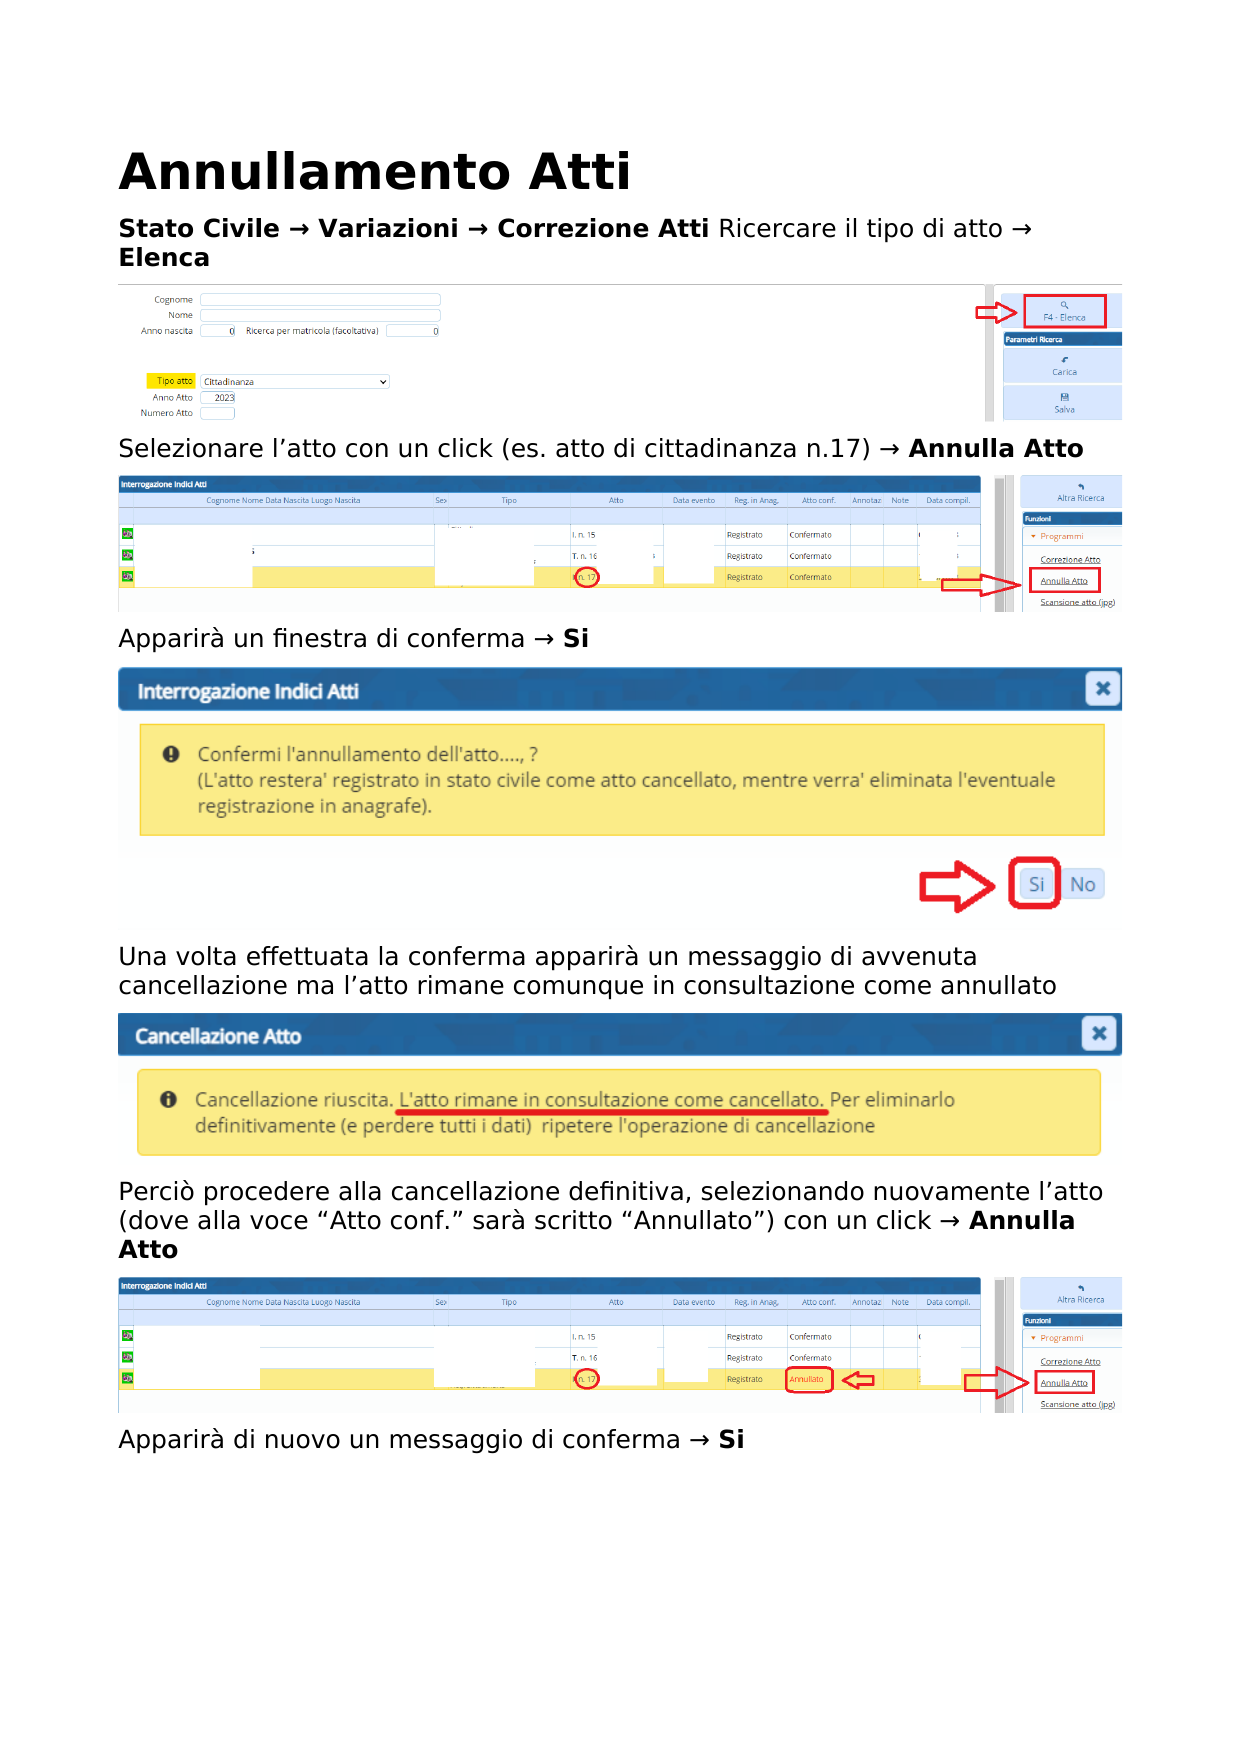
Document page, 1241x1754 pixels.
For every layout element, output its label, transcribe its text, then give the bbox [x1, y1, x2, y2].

text Una volta effettuata la conferma apparirà un messaggio di avvenuta cancellazione ma l’atto rimane comunque in consultazione come annullato [118, 942, 1122, 1001]
text Selezionare l’atto con un click (es. atto di cittadinanza n.17) → Annulla Atto [118, 434, 1122, 463]
text Perciò procedere alla cancellazione definitiva, selezionando nuovamente l’atto (dove alla voce “Atto conf.” sarà scritto “Annullato”) con un click → Annulla Atto [118, 1177, 1122, 1264]
picture [118, 666, 1123, 930]
picture [118, 1013, 1123, 1165]
text Stato Civile → Variazioni → Correzione Atti Ricercare il tipo di atto → Elenca [118, 214, 1122, 272]
text Apparirà di nuovo un messaggio di conferma → Si [118, 1425, 1122, 1454]
text Apparirà un finestra di conferma → Si [118, 624, 1122, 654]
picture [118, 284, 1123, 422]
subtitle Annullamento Atti [118, 143, 1122, 201]
picture [118, 475, 1123, 612]
picture [118, 1277, 1123, 1413]
